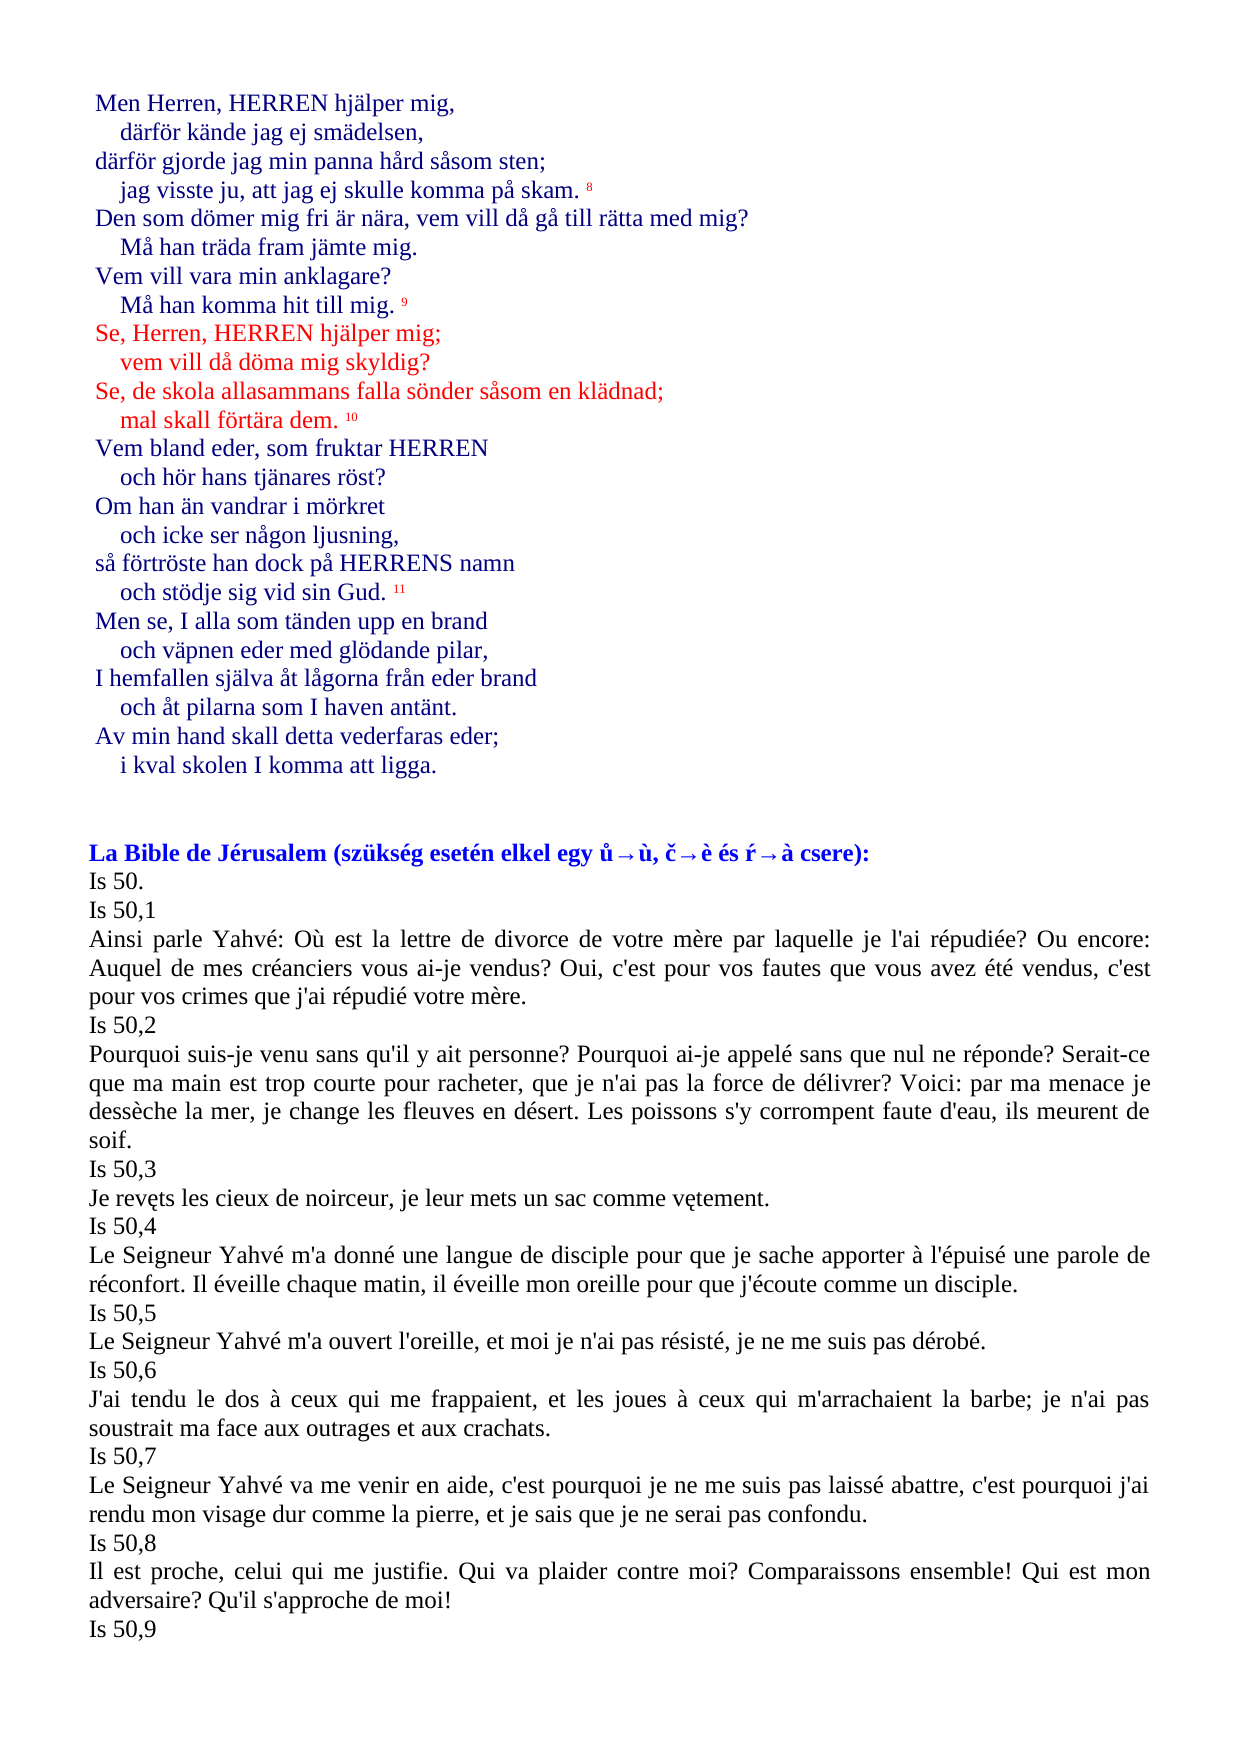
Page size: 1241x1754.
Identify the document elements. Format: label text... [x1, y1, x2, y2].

text Is 50,7 [88, 1441, 1152, 1470]
text Pourquoi suis-je venu sans qu'il y ait personne? Pourquoi ai-je appelé sans que nul ne réponde? Serait-ce que ma main est trop courte pour racheter, que je n'ai pas la force de délivrer? Voici: par ma menace je dessèche la mer, je change les fleuves en désert. Les poissons s'y corrompent faute d'eau, ils meurent de soif. [88, 1039, 1152, 1154]
text Je revęts les cieux de noirceur, je leur mets un sac comme vętement. [88, 1183, 1152, 1211]
text Is 50,2 [88, 1010, 1152, 1039]
text Le Seigneur Yahvé va me venir en aide, c'est pourquoi je ne me suis pas laissé abattre, c'est pourquoi j'ai rendu mon visage dur comme la pierre, et je sais que je ne serai pas confondu. [88, 1470, 1152, 1528]
text Is 50,1 [88, 895, 1152, 924]
text Is 50,9 [88, 1614, 1152, 1643]
text Le Seigneur Yahvé m'a ouvert l'oreille, et moi je n'ai pas résisté, je ne me suis pas dérobé. [88, 1326, 1152, 1355]
text La Bible de Jérusalem (szükség esetén elkel egy ů→ù, č→è és ŕ→à csere): [88, 838, 1152, 866]
text Is 50,5 [88, 1298, 1152, 1326]
text Is 50,4 [88, 1211, 1152, 1240]
text Le Seigneur Yahvé m'a donné une langue de disciple pour que je sache apporter à l'épuisé une parole de réconfort. Il éveille chaque matin, il éveille mon oreille pour que j'écoute comme un disciple. [88, 1240, 1152, 1298]
text J'ai tendu le dos à ceux qui me frappaient, et les joues à ceux qui m'arrachaient la barbe; je n'ai pas soustrait ma face aux outrages et aux crachats. [88, 1384, 1152, 1441]
text Il est proche, celui qui me justifie. Qui va plaider contre moi? Comparaissons ensemble! Qui est mon adversaire? Qu'il s'approche de moi! [88, 1556, 1152, 1614]
text Is 50,6 [88, 1355, 1152, 1384]
text Ainsi parle Yahvé: Où est la lettre de divorce de votre mère par laquelle je l'ai répudiée? Ou encore: Auquel de mes créanciers vous ai-je vendus? Oui, c'est pour vos fautes que vous avez été vendus, c'est pour vos crimes que j'ai répudié votre mère. [88, 924, 1152, 1010]
text Men Herren, HERREN hjälper mig, därför kände jag ej smädelsen, därför gjorde jag min panna hård såsom sten; jag visste ju, att jag ej skulle komma på skam. 8 Den som dömer mig fri är nära, vem vill då gå till rätta med mig? Må han träda fram jämte mig. Vem vill vara min anklagare? Må han komma hit till mig. 9 Se, Herren, HERREN hjälper mig; vem vill då döma mig skyldig? Se, de skola allasammans falla sönder såsom en klädnad; mal skall förtära dem. 10 Vem bland eder, som fruktar HERREN och hör hans tjänares röst? Om han än vandrar i mörkret och icke ser någon ljusning, så förtröste han dock på HERRENS namn och stödje sig vid sin Gud. 11 Men se, I alla som tänden upp en brand och väpnen eder med glödande pilar, I hemfallen själva åt lågorna från eder brand och åt pilarna som I haven antänt. Av min hand skall detta vederfaras eder; i kval skolen I komma att ligga. [88, 88, 1152, 778]
text Is 50,3 [88, 1154, 1152, 1183]
text Is 50. [88, 866, 1152, 895]
text Is 50,8 [88, 1528, 1152, 1556]
